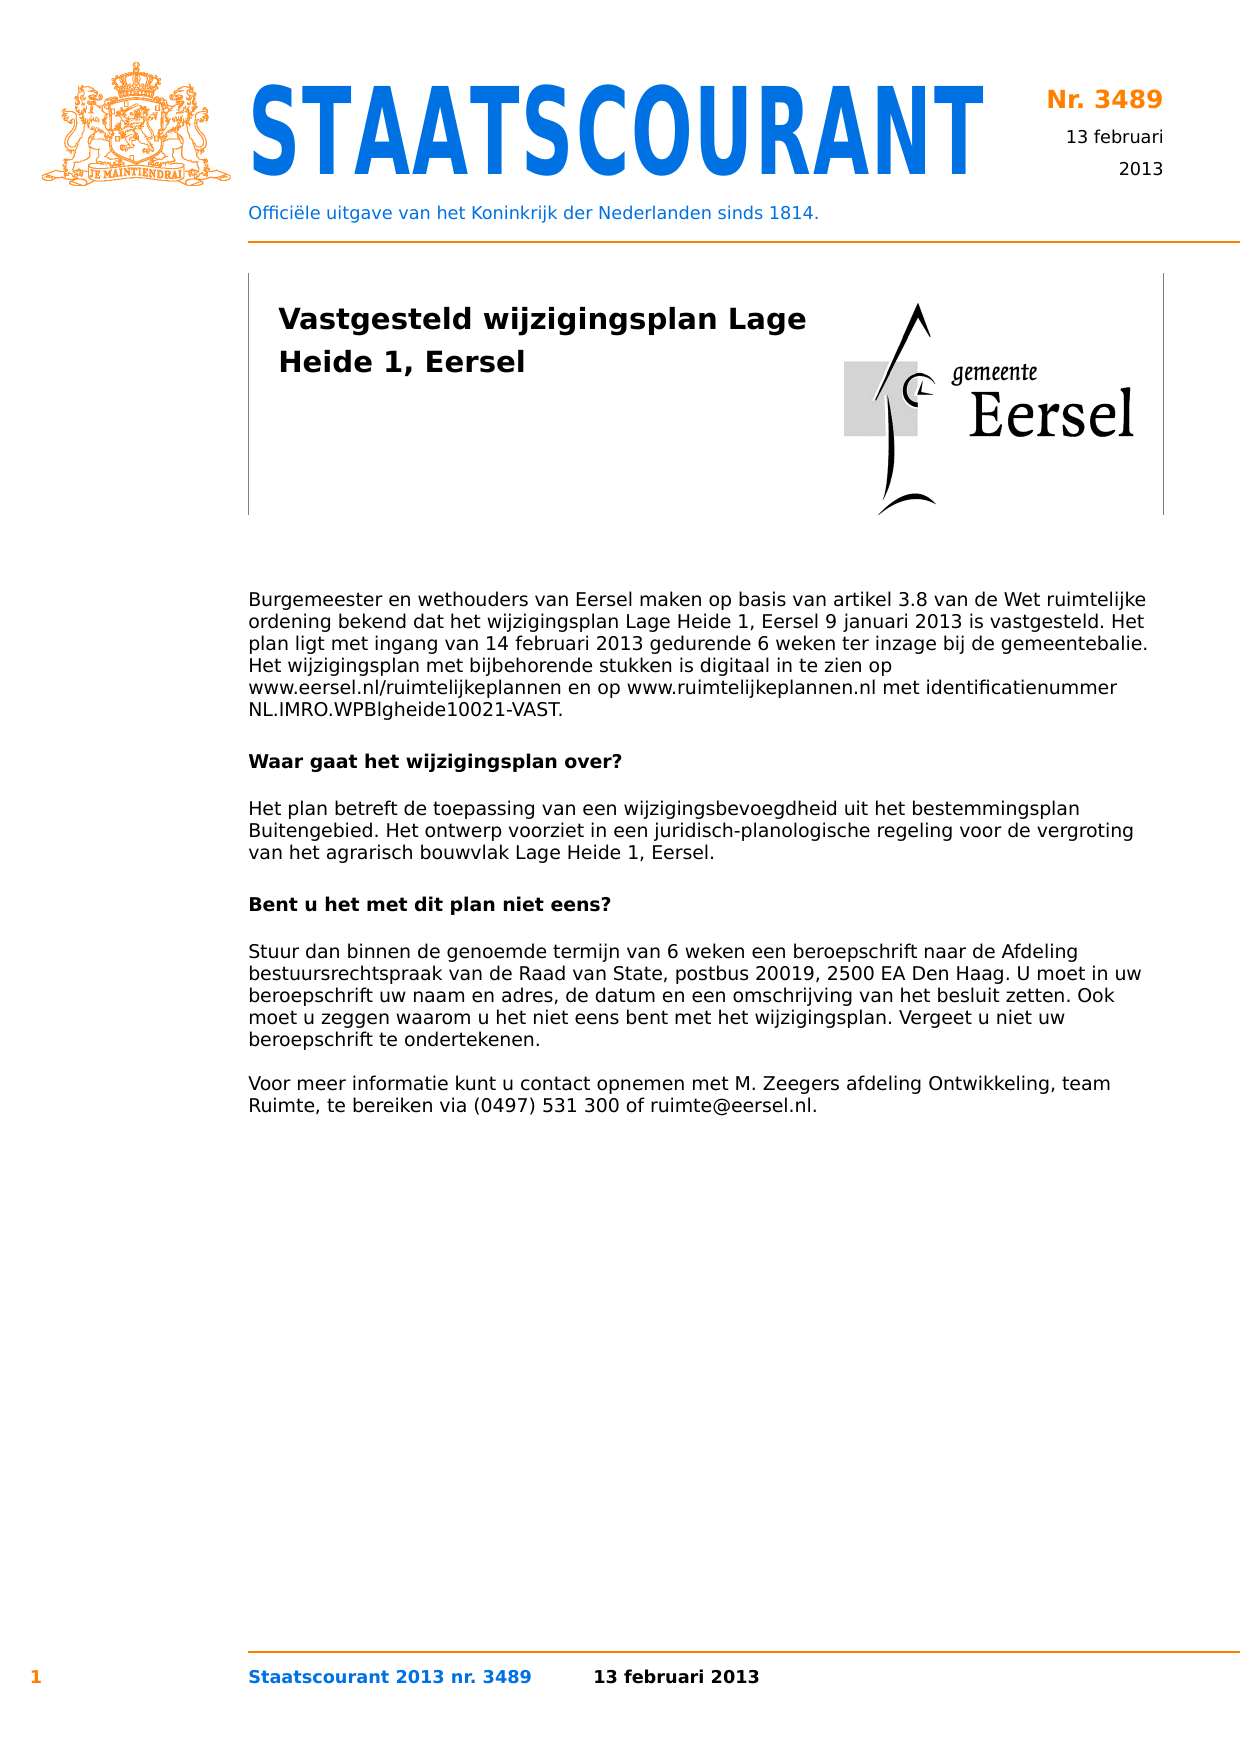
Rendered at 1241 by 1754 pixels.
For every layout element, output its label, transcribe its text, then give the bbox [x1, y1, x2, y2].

table_header [25, 62, 248, 241]
table_cell 2013 [998, 153, 1240, 203]
table_header Nr. 3489 [998, 62, 1240, 121]
table_header STAATSCOURANT [248, 62, 998, 203]
table_cell 13 februari [998, 121, 1240, 153]
picture [844, 302, 1134, 516]
subtitle Vastgesteld wijzigingsplan Lage Heide 1, Eersel [249, 273, 1163, 515]
subtitle Waar gaat het wijzigingsplan over? [248, 751, 1163, 773]
text Het plan betreft de toepassing van een wijzigingsbevoegdheid uit het bestemmingsplan Buitengebied. Het ontwerp voorziet in een juridisch-planologische regeling voor de vergroting van het agrarisch bouwvlak Lage Heide 1, Eersel. [248, 798, 1163, 864]
text Voor meer informatie kunt u contact opnemen met M. Zeegers afdeling Ontwikkeling, team Ruimte, te bereiken via (0497) 531 300 of ruimte@eersel.nl. [248, 1073, 1163, 1117]
text Stuur dan binnen de genoemde termijn van 6 weken een beroepschrift naar de Afdeling bestuursrechtspraak van de Raad van State, postbus 20019, 2500 EA Den Haag. U moet in uw beroepschrift uw naam en adres, de datum en een omschrijving van het besluit zetten. Ook moet u zeggen waarom u het niet eens bent met het wijzigingsplan. Vergeet u niet uw beroepschrift te ondertekenen. [248, 941, 1163, 1051]
table_cell Officiële uitgave van het Koninkrijk der Nederlanden sinds 1814. [248, 203, 1240, 241]
text Burgemeester en wethouders van Eersel maken op basis van artikel 3.8 van de Wet ruimtelijke ordening bekend dat het wijzigingsplan Lage Heide 1, Eersel 9 januari 2013 is vastgesteld. Het plan ligt met ingang van 14 februari 2013 gedurende 6 weken ter inzage bij de gemeentebalie. Het wijzigingsplan met bijbehorende stukken is digitaal in te zien op www.eersel.nl/ruimtelijkeplannen en op www.ruimtelijkeplannen.nl met identificatienummer NL.IMRO.WPBlgheide10021-VAST. [248, 589, 1163, 721]
picture [41, 62, 231, 186]
subtitle Bent u het met dit plan niet eens? [248, 894, 1163, 916]
